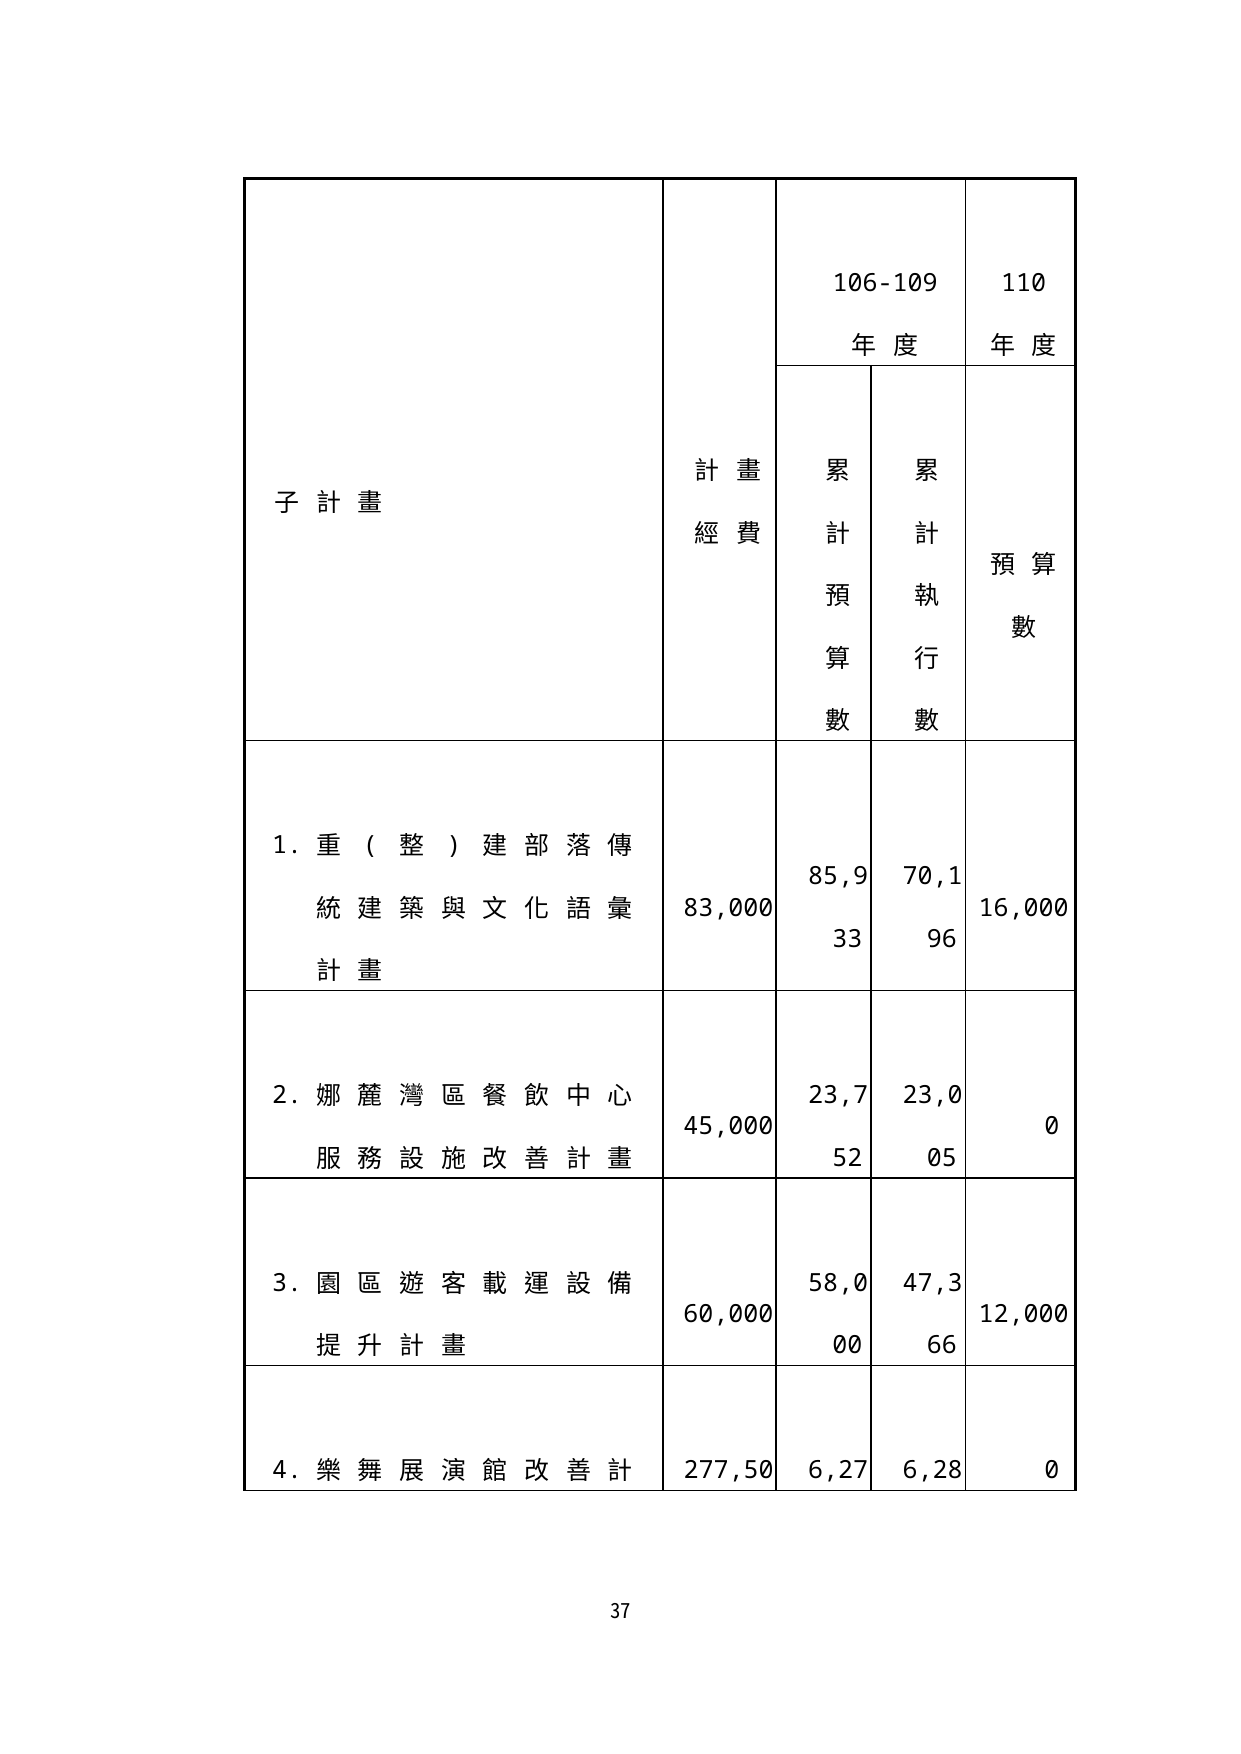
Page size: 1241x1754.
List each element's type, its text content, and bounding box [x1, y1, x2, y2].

table_cell 累計預算數 [777, 366, 870, 740]
table_header 計畫經費 [664, 180, 775, 740]
table_cell 6,27 [777, 1366, 870, 1490]
table_cell 2.娜麓灣區餐飲中心服務設施改善計畫 [246, 991, 662, 1177]
table_header 106-109年度 [777, 180, 965, 365]
table_header 子計畫 [246, 180, 662, 740]
table_cell 1.重(整)建部落傳統建築與文化語彙計畫 [246, 741, 662, 990]
table_cell 3.園區遊客載運設備提升計畫 [246, 1179, 662, 1365]
table_header 110年度 [966, 180, 1074, 365]
table_cell 16,000 [966, 741, 1074, 990]
table_cell 0 [966, 1366, 1074, 1490]
table_cell 47,366 [872, 1179, 965, 1365]
table_cell 58,000 [777, 1179, 870, 1365]
table_cell 0 [966, 991, 1074, 1177]
table_cell 83,000 [664, 741, 775, 990]
table_cell 預算數 [966, 366, 1074, 740]
table_cell 6,28 [872, 1366, 965, 1490]
table_cell 277,50 [664, 1366, 775, 1490]
table_cell 23,752 [777, 991, 870, 1177]
table_cell 23,005 [872, 991, 965, 1177]
table_cell 45,000 [664, 991, 775, 1177]
table_cell 4.樂舞展演館改善計 [246, 1366, 662, 1490]
table_cell 60,000 [664, 1179, 775, 1365]
table_cell 累計執行數 [872, 366, 965, 740]
table_cell 70,196 [872, 741, 965, 990]
table_cell 85,933 [777, 741, 870, 990]
table_cell 12,000 [966, 1179, 1074, 1365]
